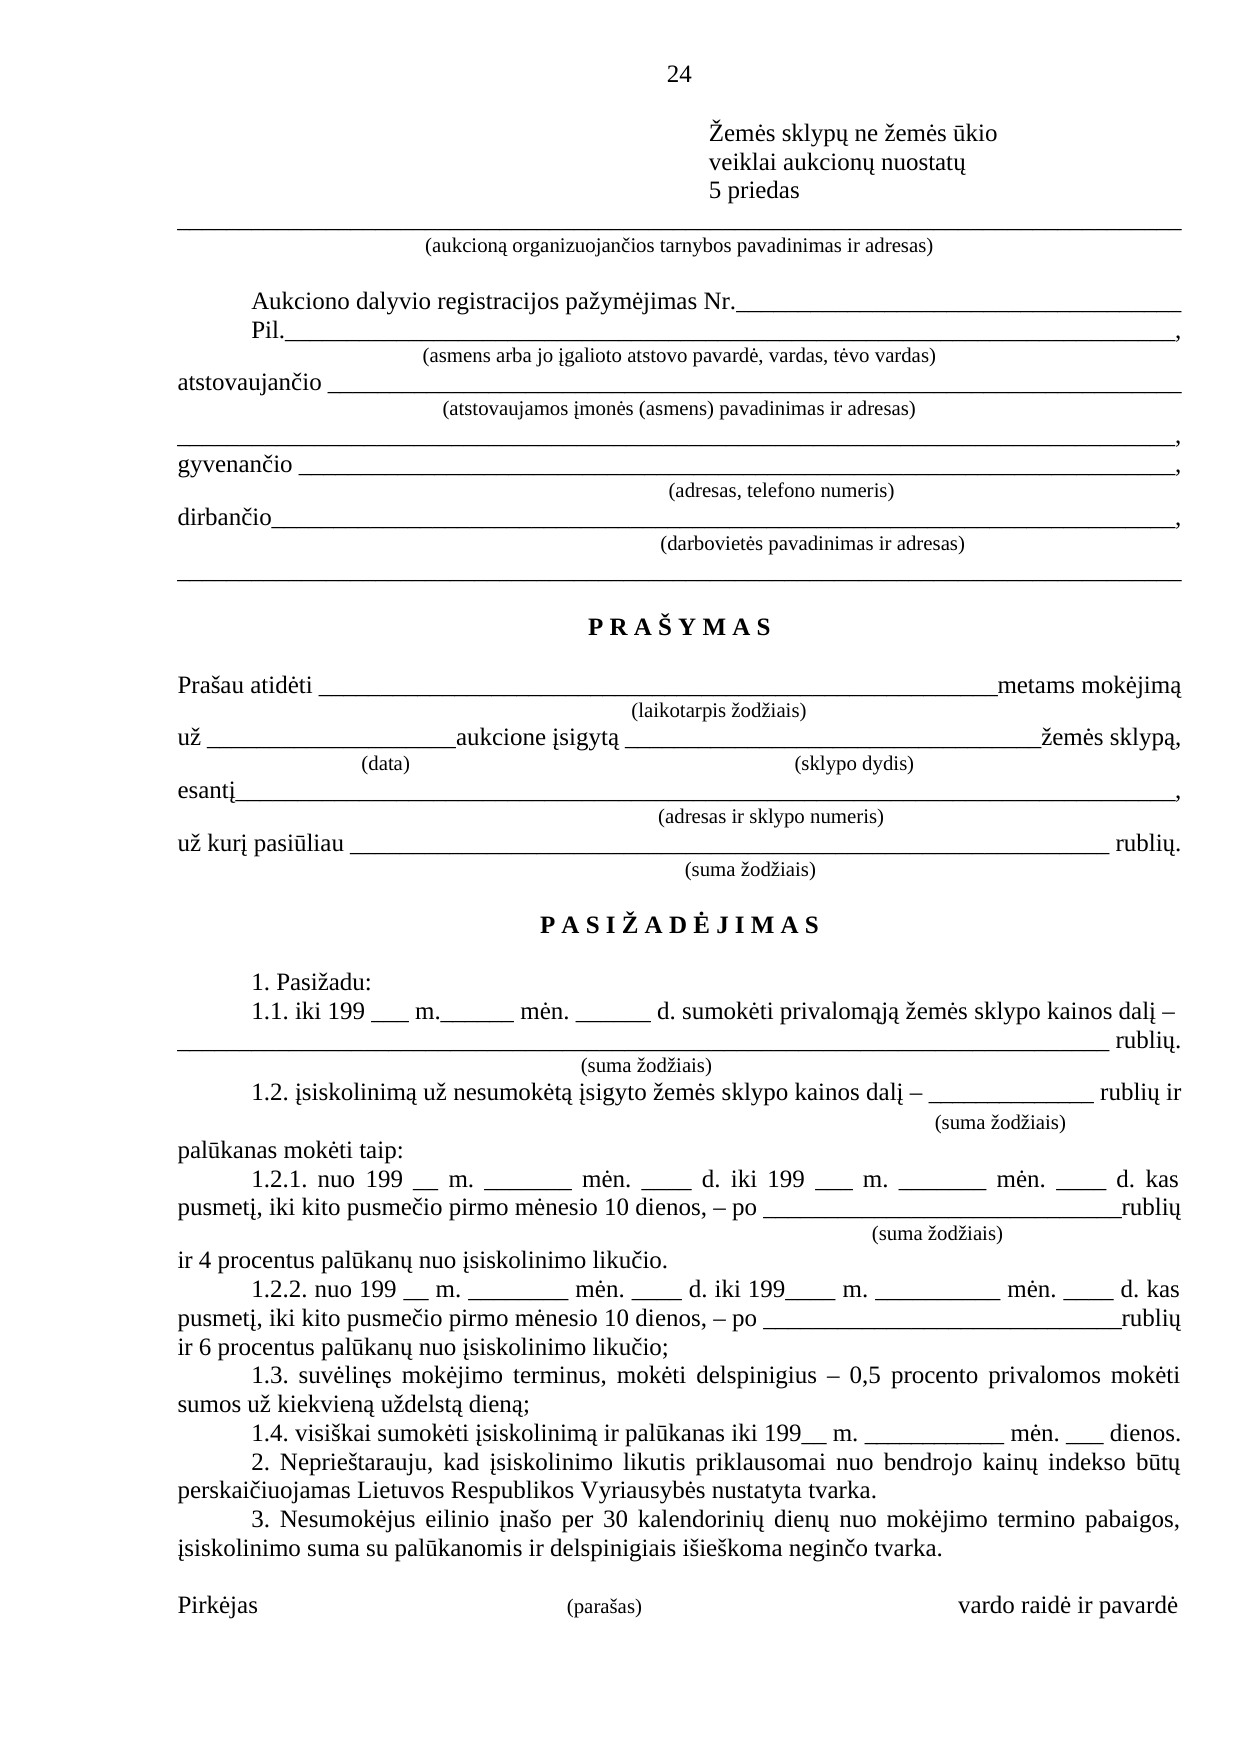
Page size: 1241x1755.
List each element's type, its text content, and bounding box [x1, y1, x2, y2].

text esantį , [177, 775, 1181, 804]
text (adresas ir sklypo numeris) [177, 804, 1181, 828]
text Pil. , [177, 315, 1188, 343]
text (suma žodžiais) [177, 1106, 1181, 1135]
text Aukciono dalyvio registracijos pažymėjimas Nr. [177, 286, 1188, 315]
text už aukcione įsigytą žemės sklypą, [177, 722, 1181, 751]
text veiklai aukcionų nuostatų [177, 147, 1181, 176]
text Pirkėjas (parašas) vardo raidė ir pavardė [177, 1590, 1181, 1619]
text PRAŠYMAS [177, 612, 1181, 641]
text (suma žodžiais) [177, 1221, 1181, 1245]
text dirbančio , [177, 502, 1181, 531]
text PASIŽADĖJIMAS [177, 910, 1181, 938]
text , [177, 420, 1181, 449]
text (aukcioną organizuojančios tarnybos pavadinimas ir adresas) [177, 233, 1181, 257]
text (darbovietės pavadinimas ir adresas) [177, 531, 1188, 555]
text (atstovaujamos įmonės (asmens) pavadinimas ir adresas) [177, 396, 1181, 420]
text ir 4 procentus palūkanų nuo įsiskolinimo likučio. [177, 1245, 1181, 1274]
text 1.2.1. nuo 199 __ m. _______ mėn. ____ d. iki 199 ___ m. _______ mėn. ____ d. kas pusmetį, iki kito pusmečio pirmo mėnesio 10 dienos, – po rublių [177, 1164, 1181, 1221]
text (data) (sklypo dydis) [177, 751, 1181, 775]
text (asmens arba jo įgalioto atstovo pavardė, vardas, tėvo vardas) [177, 343, 1181, 367]
text ir 6 procentus palūkanų nuo įsiskolinimo likučio; [177, 1332, 1181, 1360]
text (adresas, telefono numeris) [177, 478, 1188, 502]
text (suma žodžiais) [177, 857, 1188, 881]
text atstovaujančio [177, 367, 1181, 396]
text (laikotarpis žodžiais) [177, 698, 1181, 722]
text 2. Neprieštarauju, kad įsiskolinimo likutis priklausomai nuo bendrojo kainų indekso būtų perskaičiuojamas Lietuvos Respublikos Vyriausybės nustatyta tvarka. [177, 1447, 1181, 1504]
text 1.2. įsiskolinimą už nesumokėtą įsigyto žemės sklypo kainos dalį – rublių ir [177, 1077, 1181, 1106]
text palūkanas mokėti taip: [177, 1135, 1181, 1164]
text už kurį pasiūliau rublių. [177, 828, 1181, 857]
text 1.1. iki 199 ___ m. mėn. ______ d. sumokėti privalomąją žemės sklypo kainos dalį – [177, 996, 1181, 1025]
text Prašau atidėti metams mokėjimą [177, 670, 1181, 698]
text (suma žodžiais) [177, 1053, 1181, 1077]
text 3. Nesumokėjus eilinio įnašo per 30 kalendorinių dienų nuo mokėjimo termino pabaigos, įsiskolinimo suma su palūkanomis ir delspinigiais išieškoma neginčo tvarka. [177, 1504, 1181, 1562]
text gyvenančio , [177, 449, 1181, 478]
text 5 priedas [177, 176, 1181, 204]
text 1. Pasižadu: [177, 967, 1079, 996]
text Žemės sklypų ne žemės ūkio [709, 118, 1181, 147]
text rublių. [177, 1025, 1181, 1053]
text 1.2.2. nuo 199 __ m. ________ mėn. ____ d. iki 199____ m. __________ mėn. ____ d. kas pusmetį, iki kito pusmečio pirmo mėnesio 10 dienos, – po rublių [177, 1274, 1181, 1332]
text 1.4. visiškai sumokėti įsiskolinimą ir palūkanas iki 199__ m. mėn. ___ dienos. [177, 1418, 1181, 1447]
text 1.3. suvėlinęs mokėjimo terminus, mokėti delspinigius – 0,5 procento privalomos mokėti sumos už kiekvieną uždelstą dieną; [177, 1360, 1181, 1418]
